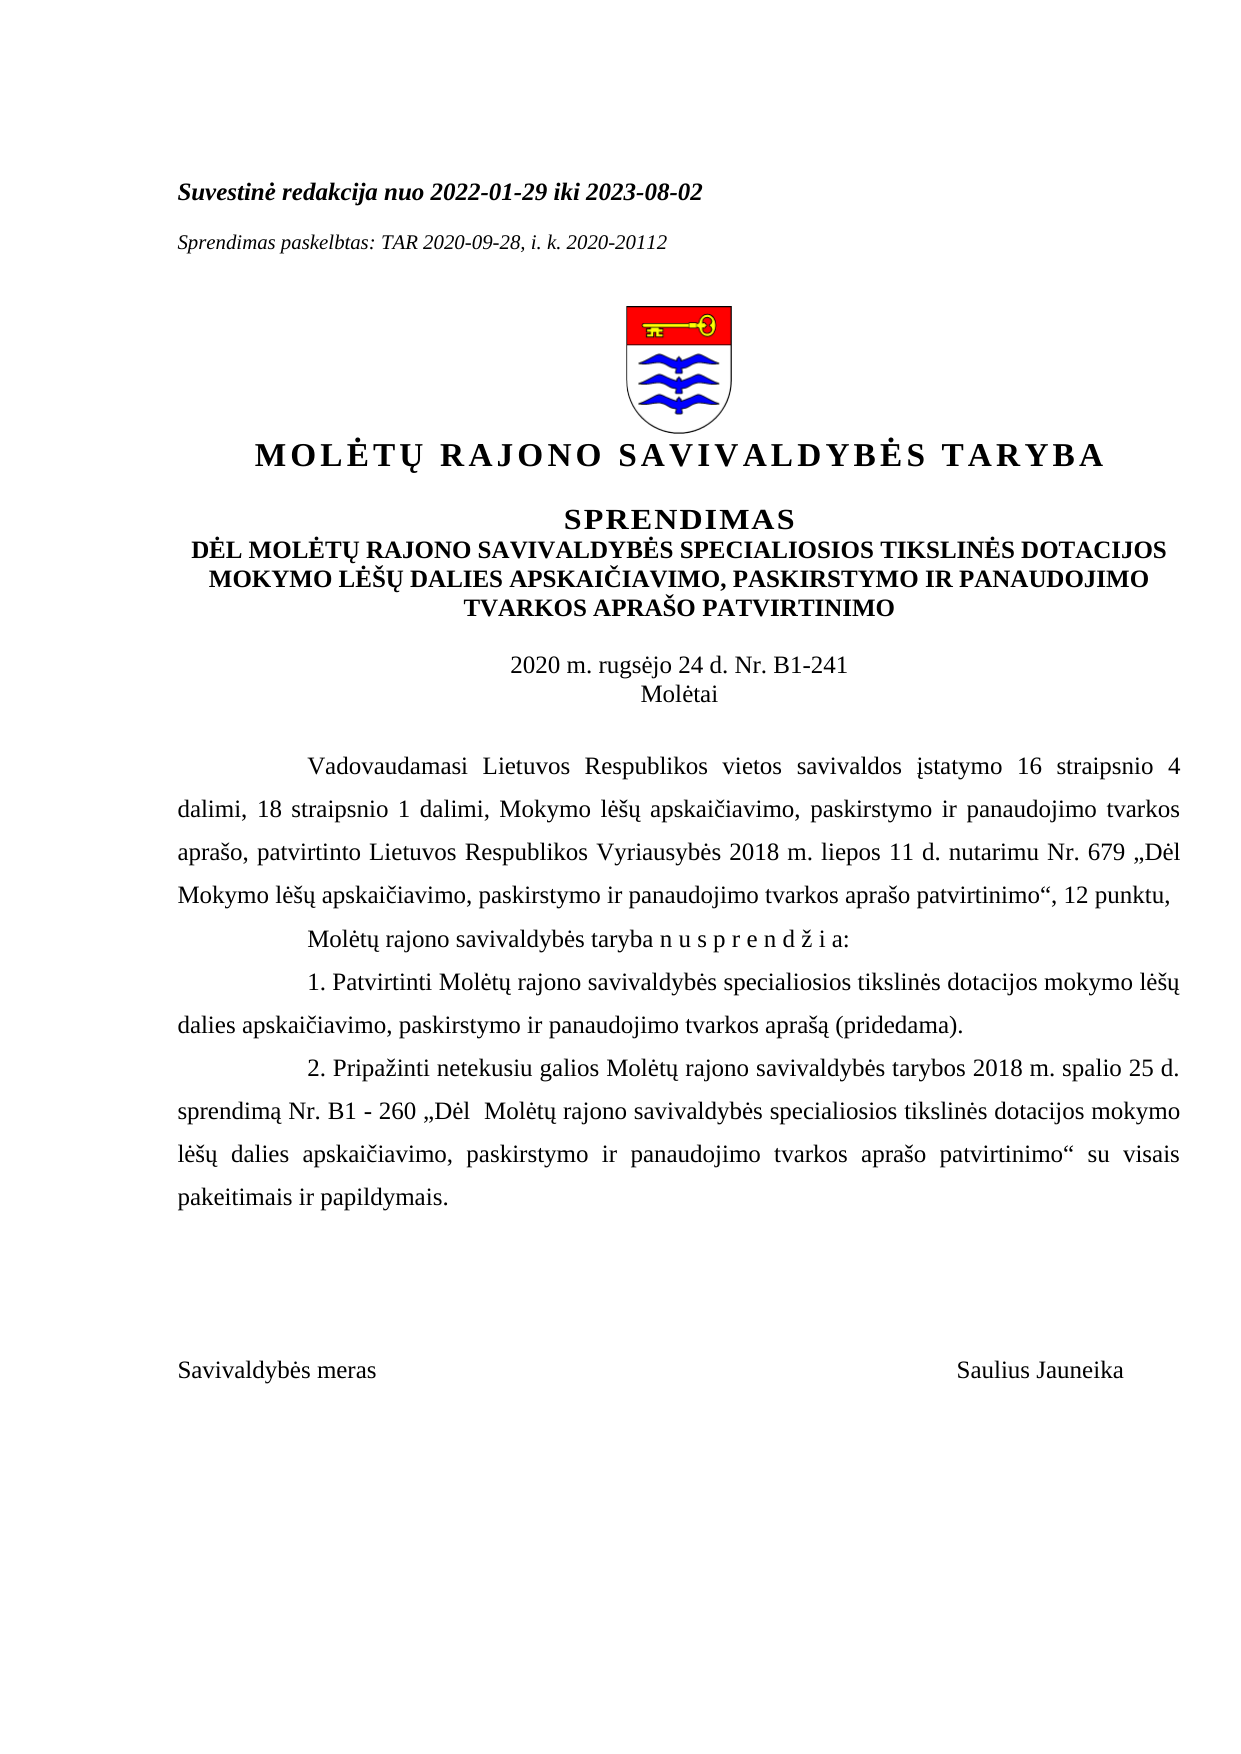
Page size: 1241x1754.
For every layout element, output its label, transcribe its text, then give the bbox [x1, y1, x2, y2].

text 2020 m. rugsėjo 24 d. Nr. B1-241 [177, 651, 1181, 679]
text Suvestinė redakcija nuo 2022-01-29 iki 2023-08-02 [177, 177, 1181, 206]
text 2. Pripažinti netekusiu galios Molėtų rajono savivaldybės tarybos 2018 m. spalio 25 d. sprendimą Nr. B1 - 260 „Dėl Molėtų rajono savivaldybės specialiosios tikslinės dotacijos mokymo lėšų dalies apskaičiavimo, paskirstymo ir panaudojimo tvarkos aprašo patvirtinimo“ su visais pakeitimais ir papildymais. [177, 1053, 1181, 1211]
text Molėtų rajono savivaldybės taryba n u s p r e n d ž i a: [177, 924, 1181, 952]
text Molėtų rajono savivaldybės taryba [177, 435, 1181, 473]
text Sprendimas paskelbtas: TAR 2020-09-28, i. k. 2020-20112 [177, 230, 1181, 254]
text 1. Patvirtinti Molėtų rajono savivaldybės specialiosios tikslinės dotacijos mokymo lėšų dalies apskaičiavimo, paskirstymo ir panaudojimo tvarkos aprašą (pridedama). [177, 967, 1181, 1039]
text Vadovaudamasi Lietuvos Respublikos vietos savivaldos įstatymo 16 straipsnio 4 dalimi, 18 straipsnio 1 dalimi, Mokymo lėšų apskaičiavimo, paskirstymo ir panaudojimo tvarkos aprašo, patvirtinto Lietuvos Respublikos Vyriausybės 2018 m. liepos 11 d. nutarimu Nr. 679 „Dėl Mokymo lėšų apskaičiavimo, paskirstymo ir panaudojimo tvarkos aprašo patvirtinimo“, 12 punktu, [177, 751, 1181, 909]
text Savivaldybės meras Saulius Jauneika [177, 1355, 1181, 1384]
text SPRENDIMAS [177, 502, 1181, 536]
text Dėl molėtų rajono savivaldybės specialiosios tikslinės dotacijos mokymo lėšų dalies apskaičiavimo, paskirstymo ir panaudojimo tvarkos aprašo patvirtinimo [177, 536, 1181, 651]
text Molėtai [177, 679, 1181, 708]
